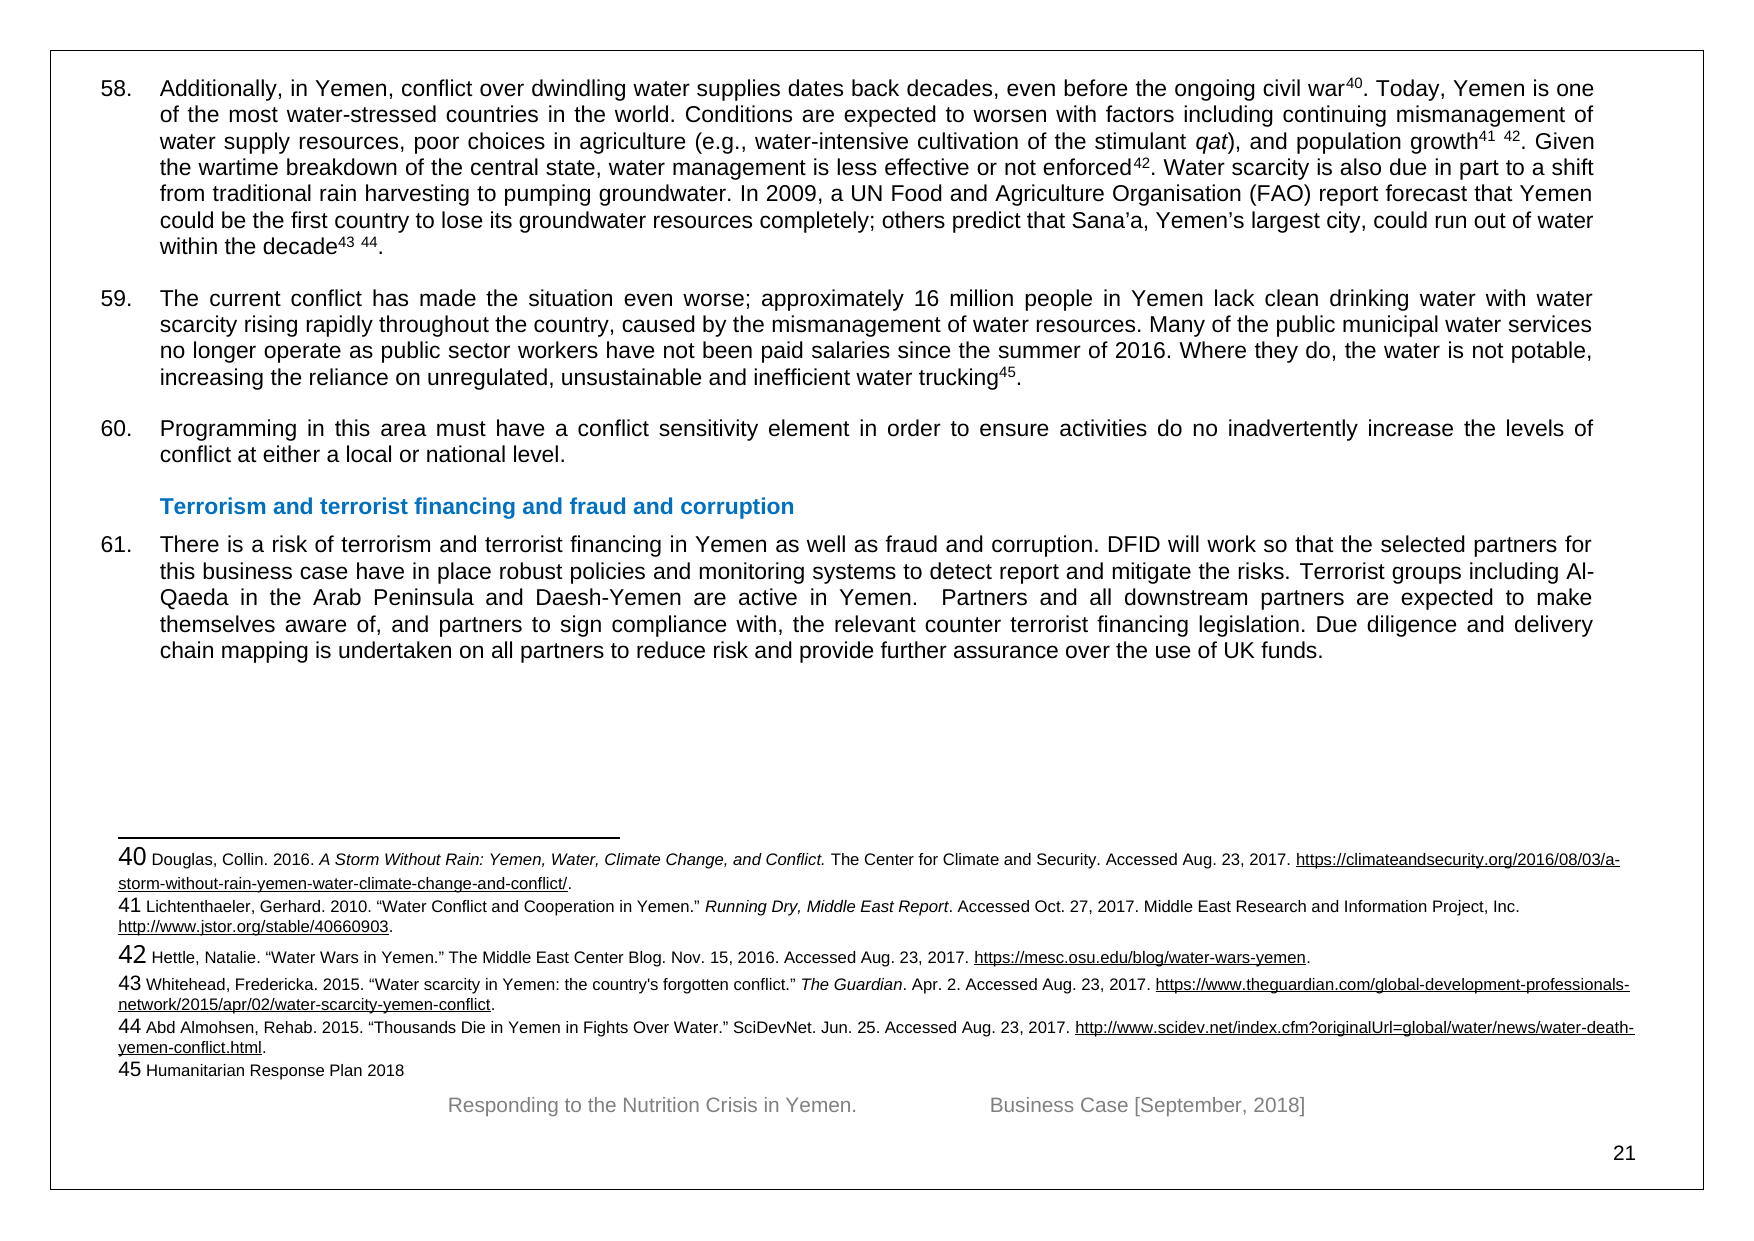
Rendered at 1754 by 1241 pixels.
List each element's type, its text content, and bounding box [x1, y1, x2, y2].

list Humanitarian Response Plan 2018 [118, 1057, 1636, 1081]
list Programming in this area must have a conflict sensitivity element in order to ensure activities do no inadvertently increase the levels of conflict at either a local or national level. [100, 415, 1594, 468]
list Lichtenthaeler, Gerhard. 2010. “Water Conflict and Cooperation in Yemen.” Running Dry, Middle East Report. Accessed Oct. 27, 2017. Middle East Research and Information Project, Inc. http://www.jstor.org/stable/40660903. [118, 893, 1636, 936]
list Abd Almohsen, Rehab. 2015. “Thousands Die in Yemen in Fights Over Water.” SciDevNet. Jun. 25. Accessed Aug. 23, 2017. http://www.scidev.net/index.cfm?originalUrl=global/water/news/water-death-yemen-conflict.html. [118, 1014, 1636, 1057]
list There is a risk of terrorism and terrorist financing in Yemen as well as fraud and corruption. DFID will work so that the selected partners for this business case have in place robust policies and monitoring systems to detect report and mitigate the risks. Terrorist groups including Al-Qaeda in the Arab Peninsula and Daesh-Yemen are active in Yemen. Partners and all downstream partners are expected to make themselves aware of, and partners to sign compliance with, the relevant counter terrorist financing legislation. Due diligence and delivery chain mapping is undertaken on all partners to reduce risk and provide further assurance over the use of UK funds. [100, 531, 1594, 663]
list Whitehead, Fredericka. 2015. “Water scarcity in Yemen: the country's forgotten conflict.” The Guardian. Apr. 2. Accessed Aug. 23, 2017. https://www.theguardian.com/global-development-professionals-network/2015/apr/02/water-scarcity-yemen-conflict. [118, 971, 1636, 1014]
list Douglas, Collin. 2016. A Storm Without Rain: Yemen, Water, Climate Change, and Conflict. The Center for Climate and Security. Accessed Aug. 23, 2017. https://climateandsecurity.org/2016/08/03/a-storm-without-rain-yemen-water-climate-change-and-conflict/. [118, 838, 1636, 893]
list Additionally, in Yemen, conflict over dwindling water supplies dates back decades, even before the ongoing civil war. Today, Yemen is one of the most water-stressed countries in the world. Conditions are expected to worsen with factors including continuing mismanagement of water supply resources, poor choices in agriculture (e.g., water-intensive cultivation of the stimulant qat), and population growth . Given the wartime breakdown of the central state, water management is less effective or not enforced42. Water scarcity is also due in part to a shift from traditional rain harvesting to pumping groundwater. In 2009, a UN Food and Agriculture Organisation (FAO) report forecast that Yemen could be the first country to lose its groundwater resources completely; others predict that Sana’a, Yemen’s largest city, could run out of water within the decade . [100, 75, 1594, 259]
list The current conflict has made the situation even worse; approximately 16 million people in Yemen lack clean drinking water with water scarcity rising rapidly throughout the country, caused by the mismanagement of water resources. Many of the public municipal water services no longer operate as public sector workers have not been paid salaries since the summer of 2016. Where they do, the water is not potable, increasing the reliance on unregulated, unsustainable and inefficient water trucking. [100, 284, 1594, 390]
text Terrorism and terrorist financing and fraud and corruption [159, 493, 1594, 519]
list Hettle, Natalie. “Water Wars in Yemen.” The Middle East Center Blog. Nov. 15, 2016. Accessed Aug. 23, 2017. https://mesc.osu.edu/blog/water-wars-yemen. [118, 936, 1636, 971]
